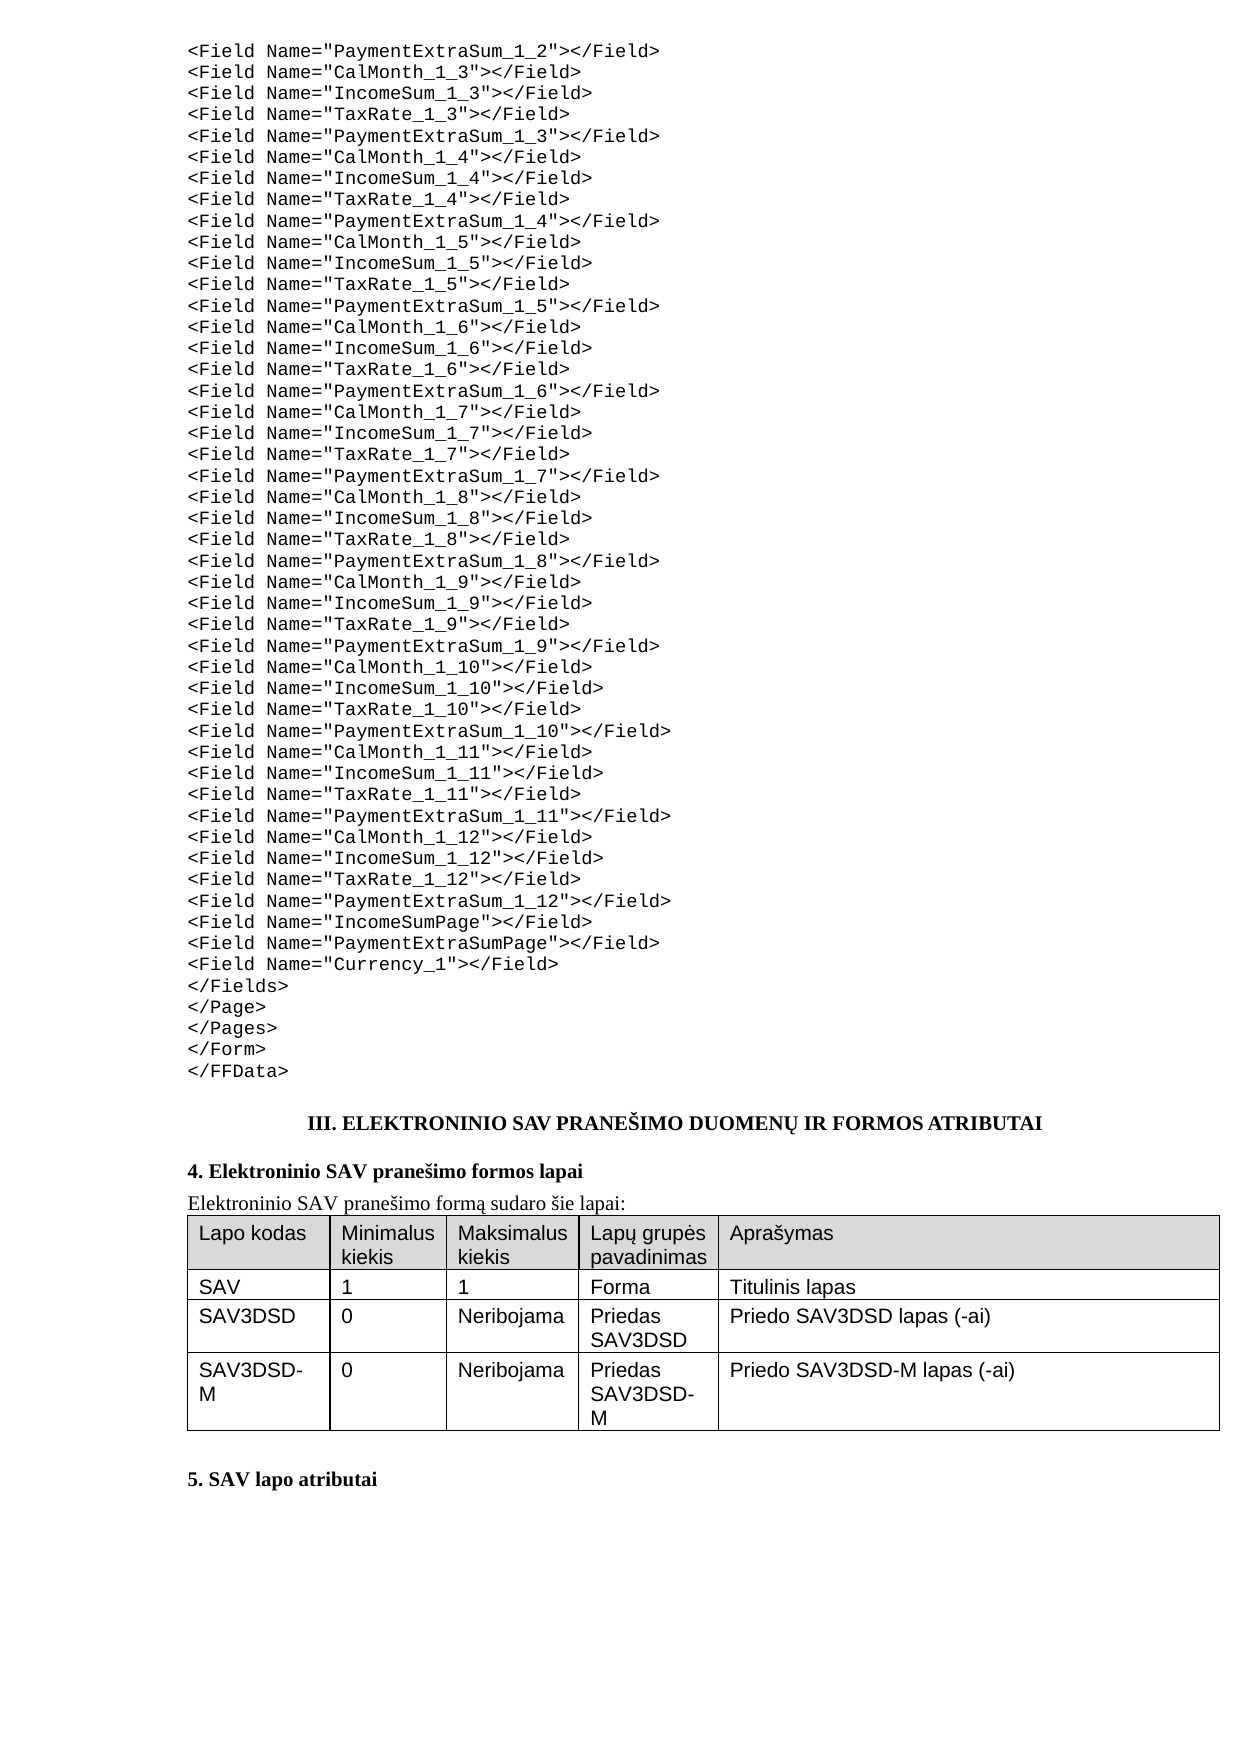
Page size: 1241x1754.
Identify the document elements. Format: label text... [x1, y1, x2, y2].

text <Field Name="IncomeSum_1_5"></Field> [187, 254, 1162, 275]
text <Field Name="TaxRate_1_11"></Field> [187, 785, 1162, 806]
text <Field Name="PaymentExtraSum_1_8"></Field> [187, 551, 1162, 573]
text <Field Name="PaymentExtraSum_1_5"></Field> [187, 296, 1162, 318]
table_header Maksimalus kiekis [447, 1216, 578, 1269]
text <Field Name="PaymentExtraSum_1_7"></Field> [187, 466, 1162, 488]
text <Field Name="PaymentExtraSum_1_6"></Field> [187, 381, 1162, 403]
text <Field Name="CalMonth_1_12"></Field> [187, 828, 1162, 849]
table_header Lapo kodas [188, 1216, 329, 1269]
text <Field Name="CalMonth_1_9"></Field> [187, 573, 1162, 594]
table_header Aprašymas [719, 1216, 1219, 1269]
text <Field Name="CalMonth_1_3"></Field> [187, 63, 1162, 84]
text </FFData> [187, 1061, 1162, 1083]
text <Field Name="TaxRate_1_7"></Field> [187, 445, 1162, 466]
text <Field Name="TaxRate_1_5"></Field> [187, 275, 1162, 296]
text <Field Name="IncomeSumPage"></Field> [187, 913, 1162, 934]
text <Field Name="CalMonth_1_5"></Field> [187, 233, 1162, 254]
text <Field Name="TaxRate_1_12"></Field> [187, 870, 1162, 891]
table_header Minimalus kiekis [331, 1216, 446, 1269]
text <Field Name="IncomeSum_1_9"></Field> [187, 594, 1162, 615]
text <Field Name="CalMonth_1_4"></Field> [187, 148, 1162, 169]
table_header Lapų grupės pavadinimas [580, 1216, 718, 1269]
text <Field Name="IncomeSum_1_12"></Field> [187, 849, 1162, 870]
text <Field Name="TaxRate_1_4"></Field> [187, 190, 1162, 211]
text <Field Name="CalMonth_1_7"></Field> [187, 403, 1162, 424]
text </Fields> [187, 976, 1162, 998]
text </Form> [187, 1040, 1162, 1061]
text <Field Name="CalMonth_1_6"></Field> [187, 318, 1162, 339]
text III. Elektroninio SAV Pranešimo DUOMENŲ ir Formos atributai [187, 1111, 1162, 1135]
table_cell Priedo SAV3DSD lapas (-ai) [719, 1300, 1219, 1352]
table_cell 1 [331, 1270, 446, 1298]
table_cell 0 [331, 1353, 446, 1430]
table_cell Neribojama [447, 1300, 578, 1352]
text Elektroninio SAV pranešimo formą sudaro šie lapai: [187, 1191, 1162, 1215]
text <Field Name="PaymentExtraSum_1_9"></Field> [187, 636, 1162, 658]
text <Field Name="PaymentExtraSum_1_4"></Field> [187, 211, 1162, 233]
table_cell SAV3DSD [188, 1300, 329, 1352]
text <Field Name="TaxRate_1_3"></Field> [187, 105, 1162, 126]
text <Field Name="IncomeSum_1_7"></Field> [187, 424, 1162, 445]
text <Field Name="TaxRate_1_8"></Field> [187, 530, 1162, 551]
table_cell SAV3DSD-M [188, 1353, 329, 1430]
text <Field Name="CalMonth_1_10"></Field> [187, 658, 1162, 679]
text <Field Name="IncomeSum_1_3"></Field> [187, 84, 1162, 105]
table_cell 1 [447, 1270, 578, 1298]
text </Page> [187, 998, 1162, 1019]
table_cell SAV [188, 1270, 329, 1298]
table_cell Priedas SAV3DSD [579, 1300, 718, 1352]
table_cell Forma [579, 1270, 718, 1298]
text </Pages> [187, 1019, 1162, 1040]
text <Field Name="IncomeSum_1_10"></Field> [187, 679, 1162, 700]
table_cell Priedas SAV3DSD-M [579, 1353, 718, 1430]
text <Field Name="TaxRate_1_10"></Field> [187, 700, 1162, 721]
text <Field Name="IncomeSum_1_6"></Field> [187, 339, 1162, 360]
text <Field Name="PaymentExtraSumPage"></Field> [187, 934, 1162, 955]
text <Field Name="PaymentExtraSum_1_12"></Field> [187, 891, 1162, 913]
text <Field Name="IncomeSum_1_4"></Field> [187, 169, 1162, 190]
text <Field Name="Currency_1"></Field> [187, 955, 1162, 976]
text <Field Name="IncomeSum_1_11"></Field> [187, 764, 1162, 785]
text <Field Name="TaxRate_1_9"></Field> [187, 615, 1162, 636]
text <Field Name="PaymentExtraSum_1_10"></Field> [187, 721, 1162, 743]
table_cell Titulinis lapas [719, 1270, 1219, 1298]
text <Field Name="PaymentExtraSum_1_3"></Field> [187, 126, 1162, 148]
text <Field Name="IncomeSum_1_8"></Field> [187, 509, 1162, 530]
text <Field Name="TaxRate_1_6"></Field> [187, 360, 1162, 381]
text 4. Elektroninio SAV pranešimo formos lapai [187, 1159, 1162, 1183]
text <Field Name="PaymentExtraSum_1_2"></Field> [187, 41, 1162, 63]
table_cell Priedo SAV3DSD-M lapas (-ai) [719, 1353, 1219, 1430]
table_cell 0 [331, 1300, 446, 1352]
text <Field Name="CalMonth_1_11"></Field> [187, 743, 1162, 764]
text 5. SAV lapo atributai [187, 1467, 1162, 1491]
table_cell Neribojama [447, 1353, 578, 1430]
text <Field Name="CalMonth_1_8"></Field> [187, 488, 1162, 509]
text <Field Name="PaymentExtraSum_1_11"></Field> [187, 806, 1162, 828]
